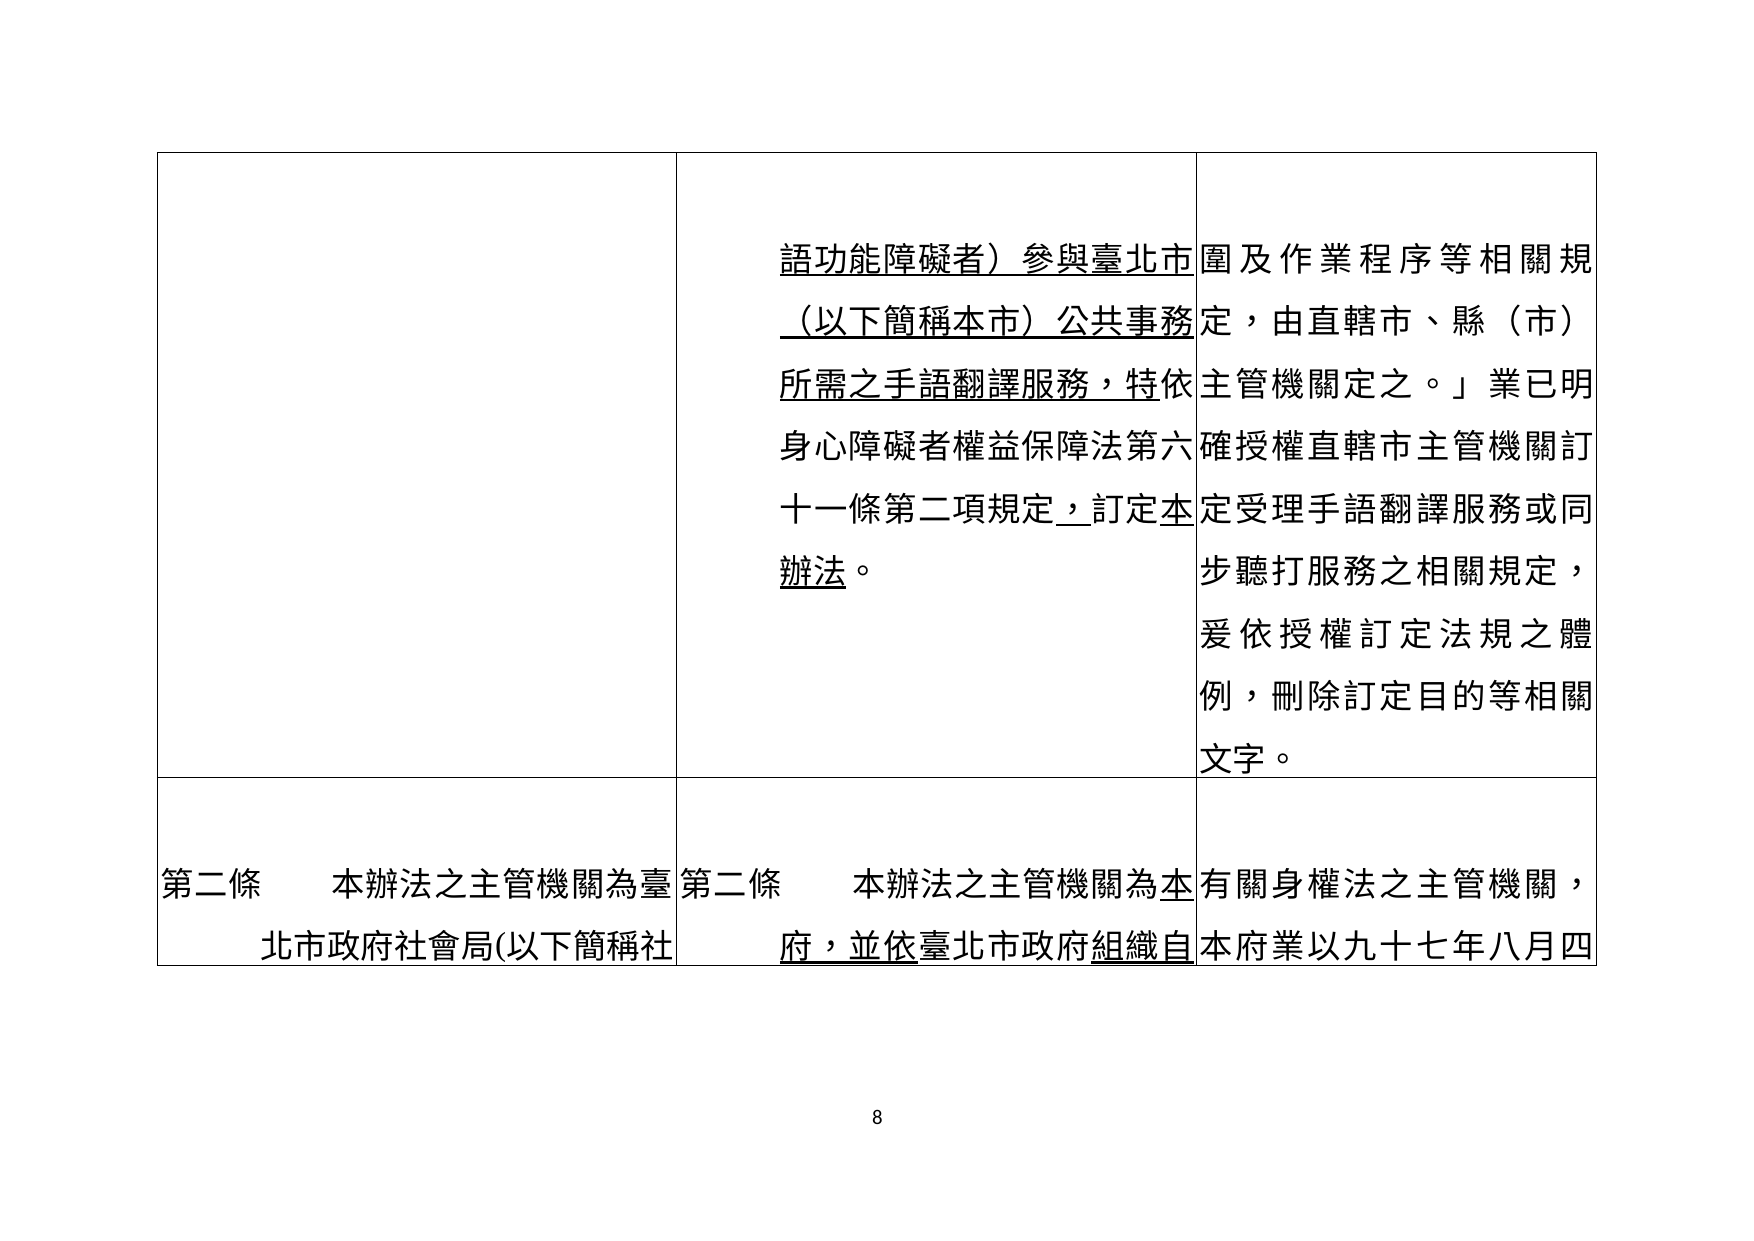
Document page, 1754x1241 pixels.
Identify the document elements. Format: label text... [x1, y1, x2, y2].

table_cell [158, 153, 676, 777]
table_cell 圍及作業程序等相關規定，由直轄市、縣（市）主管機關定之。」業已明確授權直轄市主管機關訂定受理手語翻譯服務或同步聽打服務之相關規定，爰依授權訂定法規之體例，刪除訂定目的等相關文字。 [1197, 153, 1596, 777]
table_cell 有關身權法之主管機關，本府業以九十七年八月四 [1197, 778, 1596, 965]
table_cell 第二條 本辦法之主管機關為本府，並依臺北市政府組織自 [677, 778, 1196, 965]
table_cell 第二條 本辦法之主管機關為臺北市政府社會局(以下簡稱社 [158, 778, 676, 965]
table_cell 語功能障礙者）參與臺北市（以下簡稱本市）公共事務所需之手語翻譯服務，特依身心障礙者權益保障法第六十一條第二項規定，訂定本辦法。 [677, 153, 1196, 777]
